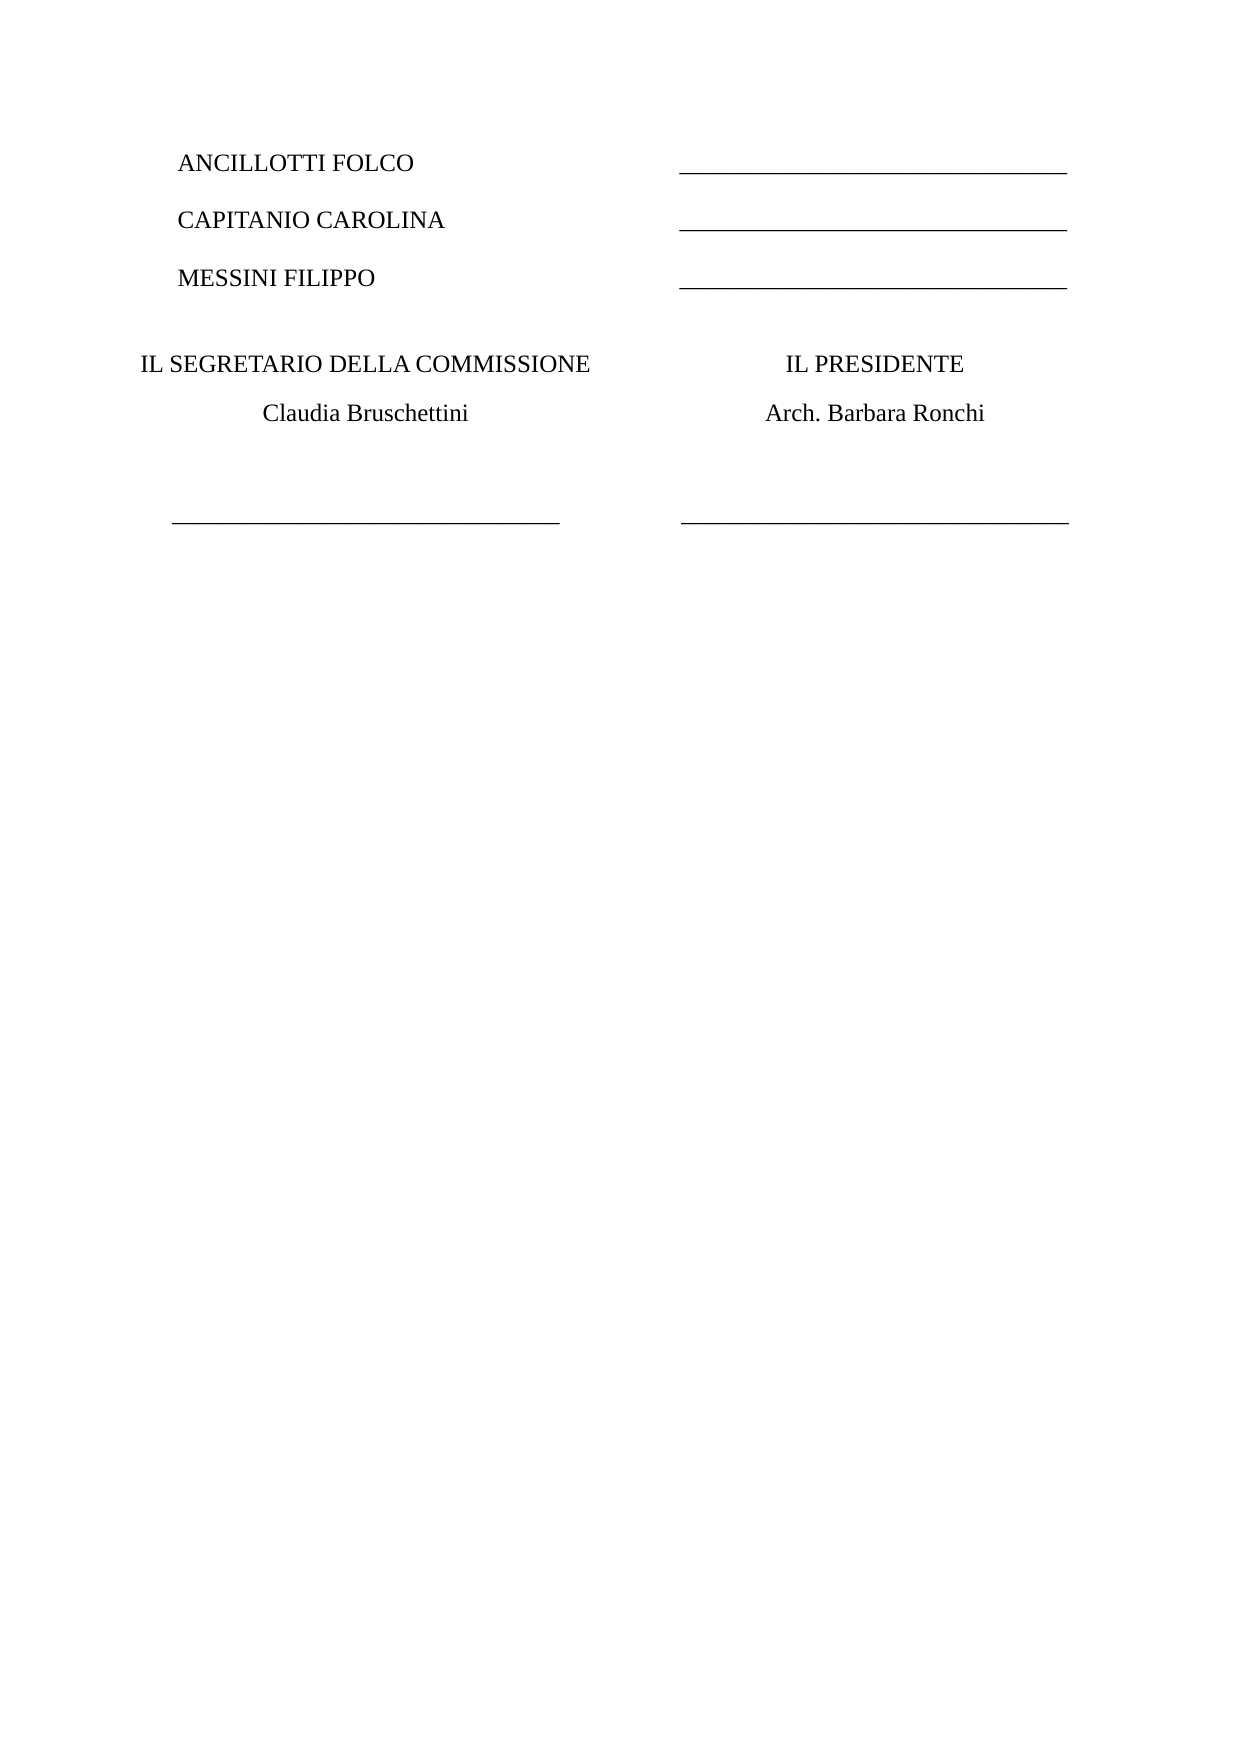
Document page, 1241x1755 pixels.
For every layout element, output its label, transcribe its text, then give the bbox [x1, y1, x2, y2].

table_header IL SEGRETARIO DELLA COMMISSIONE [111, 349, 620, 398]
text MESSINI FILIPPO _______________________________ [177, 263, 1122, 291]
text CAPITANIO CAROLINA _______________________________ [177, 205, 1122, 234]
table_cell Claudia Bruschettini [111, 399, 620, 448]
table_cell [111, 448, 620, 498]
table_cell Arch. Barbara Ronchi [620, 399, 1129, 448]
table_cell _______________________________ [620, 498, 1129, 547]
text ANCILLOTTI FOLCO _______________________________ [177, 148, 1122, 176]
table_header IL PRESIDENTE [620, 349, 1129, 398]
table_cell _______________________________ [111, 498, 620, 547]
table_cell [620, 448, 1129, 498]
